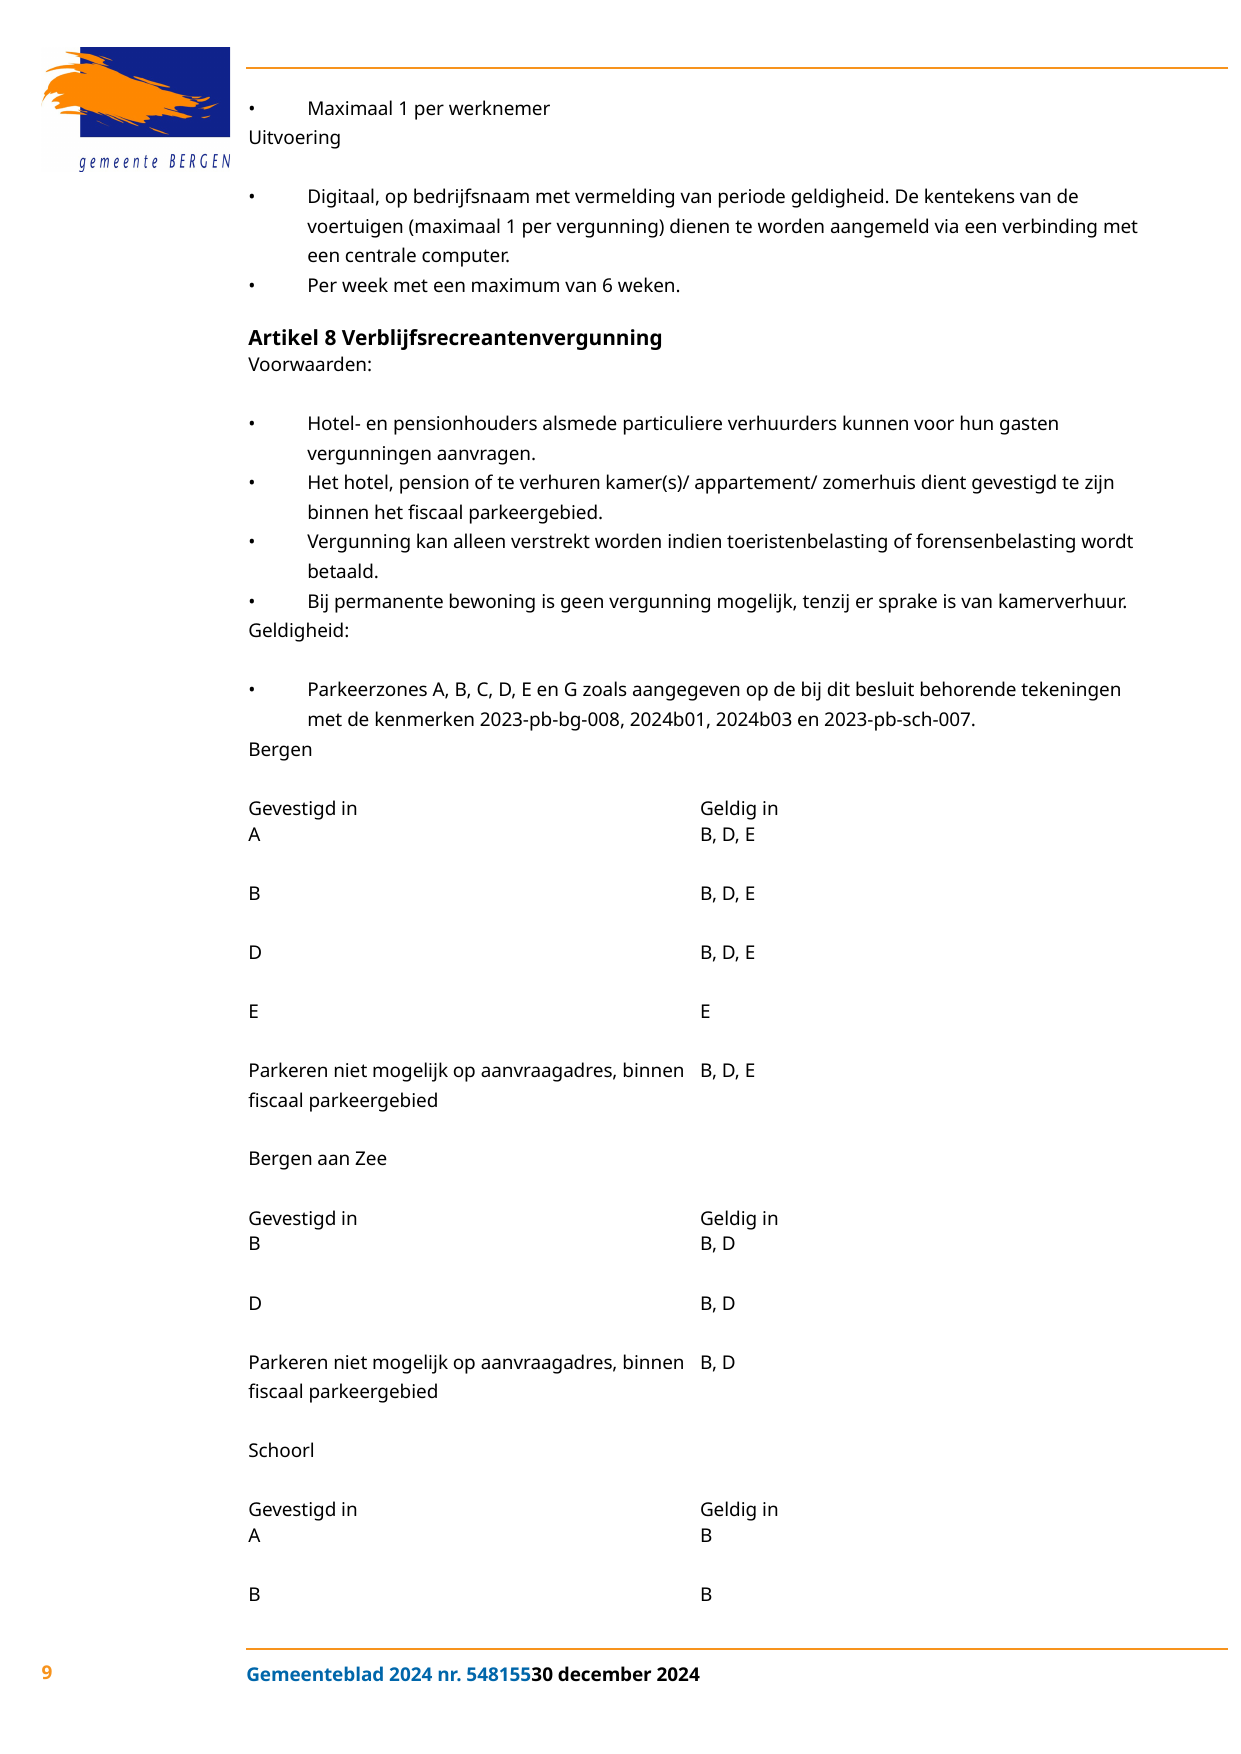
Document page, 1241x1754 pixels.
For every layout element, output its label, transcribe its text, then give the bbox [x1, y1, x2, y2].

list Digitaal, op bedrijfsnaam met vermelding van periode geldigheid. De kentekens van de voertuigen (maximaal 1 per vergunning) dienen te worden aangemeld via een verbinding met een centrale computer. [248, 183, 1152, 268]
table_header Geldig in [700, 1496, 1152, 1522]
table_cell B, D, E B, D, E B, D, E E B, D, E [700, 821, 1152, 1113]
picture [41, 47, 231, 172]
text Artikel 8 Verblijfsrecreantenvergunning [248, 323, 1152, 351]
text Bergen aan Zee [248, 1146, 1152, 1171]
table_header Gevestigd in [248, 1496, 700, 1522]
text Uitvoering [248, 124, 1152, 150]
table_header Geldig in [700, 795, 1152, 821]
list Bij permanente bewoning is geen vergunning mogelijk, tenzij er sprake is van kamerverhuur. [248, 588, 1152, 613]
table_header Gevestigd in [248, 795, 700, 821]
table_cell B B [700, 1522, 1152, 1607]
table_cell A B [248, 1522, 700, 1607]
list Het hotel, pension of te verhuren kamer(s)/ appartement/ zomerhuis dient gevestigd te zijn binnen het fiscaal parkeergebied. [248, 469, 1152, 525]
text Geldigheid: [248, 617, 1152, 643]
list Per week met een maximum van 6 weken. [248, 272, 1152, 298]
text Voorwaarden: [248, 351, 1152, 377]
table_cell B D Parkeren niet mogelijk op aanvraagadres, binnen fiscaal parkeergebied [248, 1231, 700, 1404]
list Hotel- en pensionhouders alsmede particuliere verhuurders kunnen voor hun gasten vergunningen aanvragen. [248, 410, 1152, 466]
list Vergunning kan alleen verstrekt worden indien toeristenbelasting of forensenbelasting wordt betaald. [248, 529, 1152, 584]
text Schoorl [248, 1437, 1152, 1463]
table_header Geldig in [700, 1205, 1152, 1231]
table_cell B, D B, D B, D [700, 1231, 1152, 1404]
table_header Gevestigd in [248, 1205, 700, 1231]
list Maximaal 1 per werknemer [248, 95, 1152, 121]
text Bergen [248, 736, 1152, 761]
list Parkeerzones A, B, C, D, E en G zoals aangegeven op de bij dit besluit behorende tekeningen met de kenmerken 2023-pb-bg-008, 2024b01, 2024b03 en 2023-pb-sch-007. [248, 677, 1152, 732]
table_cell A B D E Parkeren niet mogelijk op aanvraagadres, binnen fiscaal parkeergebied [248, 821, 700, 1113]
